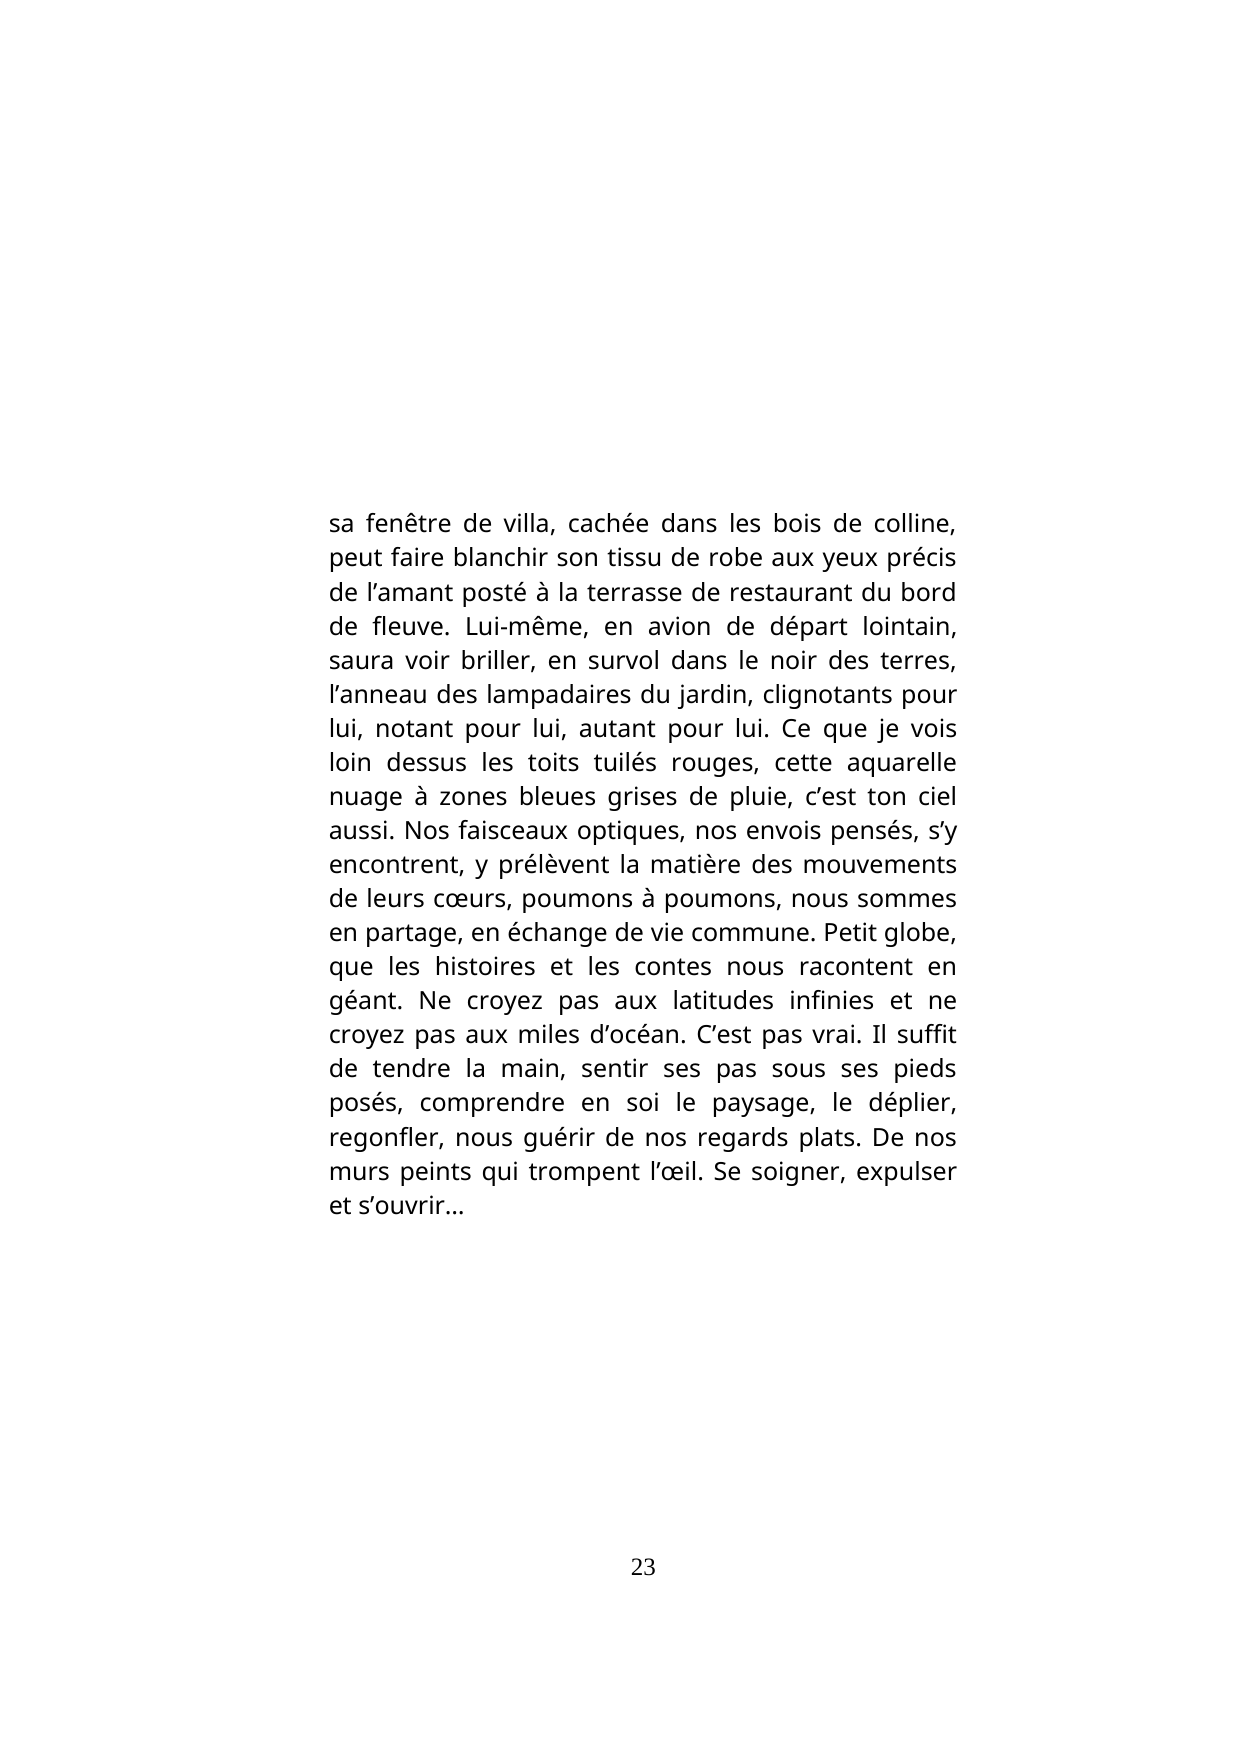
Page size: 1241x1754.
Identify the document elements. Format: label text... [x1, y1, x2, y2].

text sa fenêtre de villa, cachée dans les bois de colline, peut faire blanchir son tissu de robe aux yeux précis de l’amant posté à la terrasse de restaurant du bord de fleuve. Lui-même, en avion de départ lointain, saura voir briller, en survol dans le noir des terres, l’anneau des lampadaires du jardin, clignotants pour lui, notant pour lui, autant pour lui. Ce que je vois loin dessus les toits tuilés rouges, cette aquarelle nuage à zones bleues grises de pluie, c’est ton ciel aussi. Nos faisceaux optiques, nos envois pensés, s’y encontrent, y prélèvent la matière des mouvements de leurs cœurs, poumons à poumons, nous sommes en partage, en échange de vie commune. Petit globe, que les histoires et les contes nous racontent en géant. Ne croyez pas aux latitudes infinies et ne croyez pas aux miles d’océan. C’est pas vrai. Il suffit de tendre la main, sentir ses pas sous ses pieds posés, comprendre en soi le paysage, le déplier, regonfler, nous guérir de nos regards plats. De nos murs peints qui trompent l’œil. Se soigner, expulser et s’ouvrir… [328, 506, 958, 1221]
